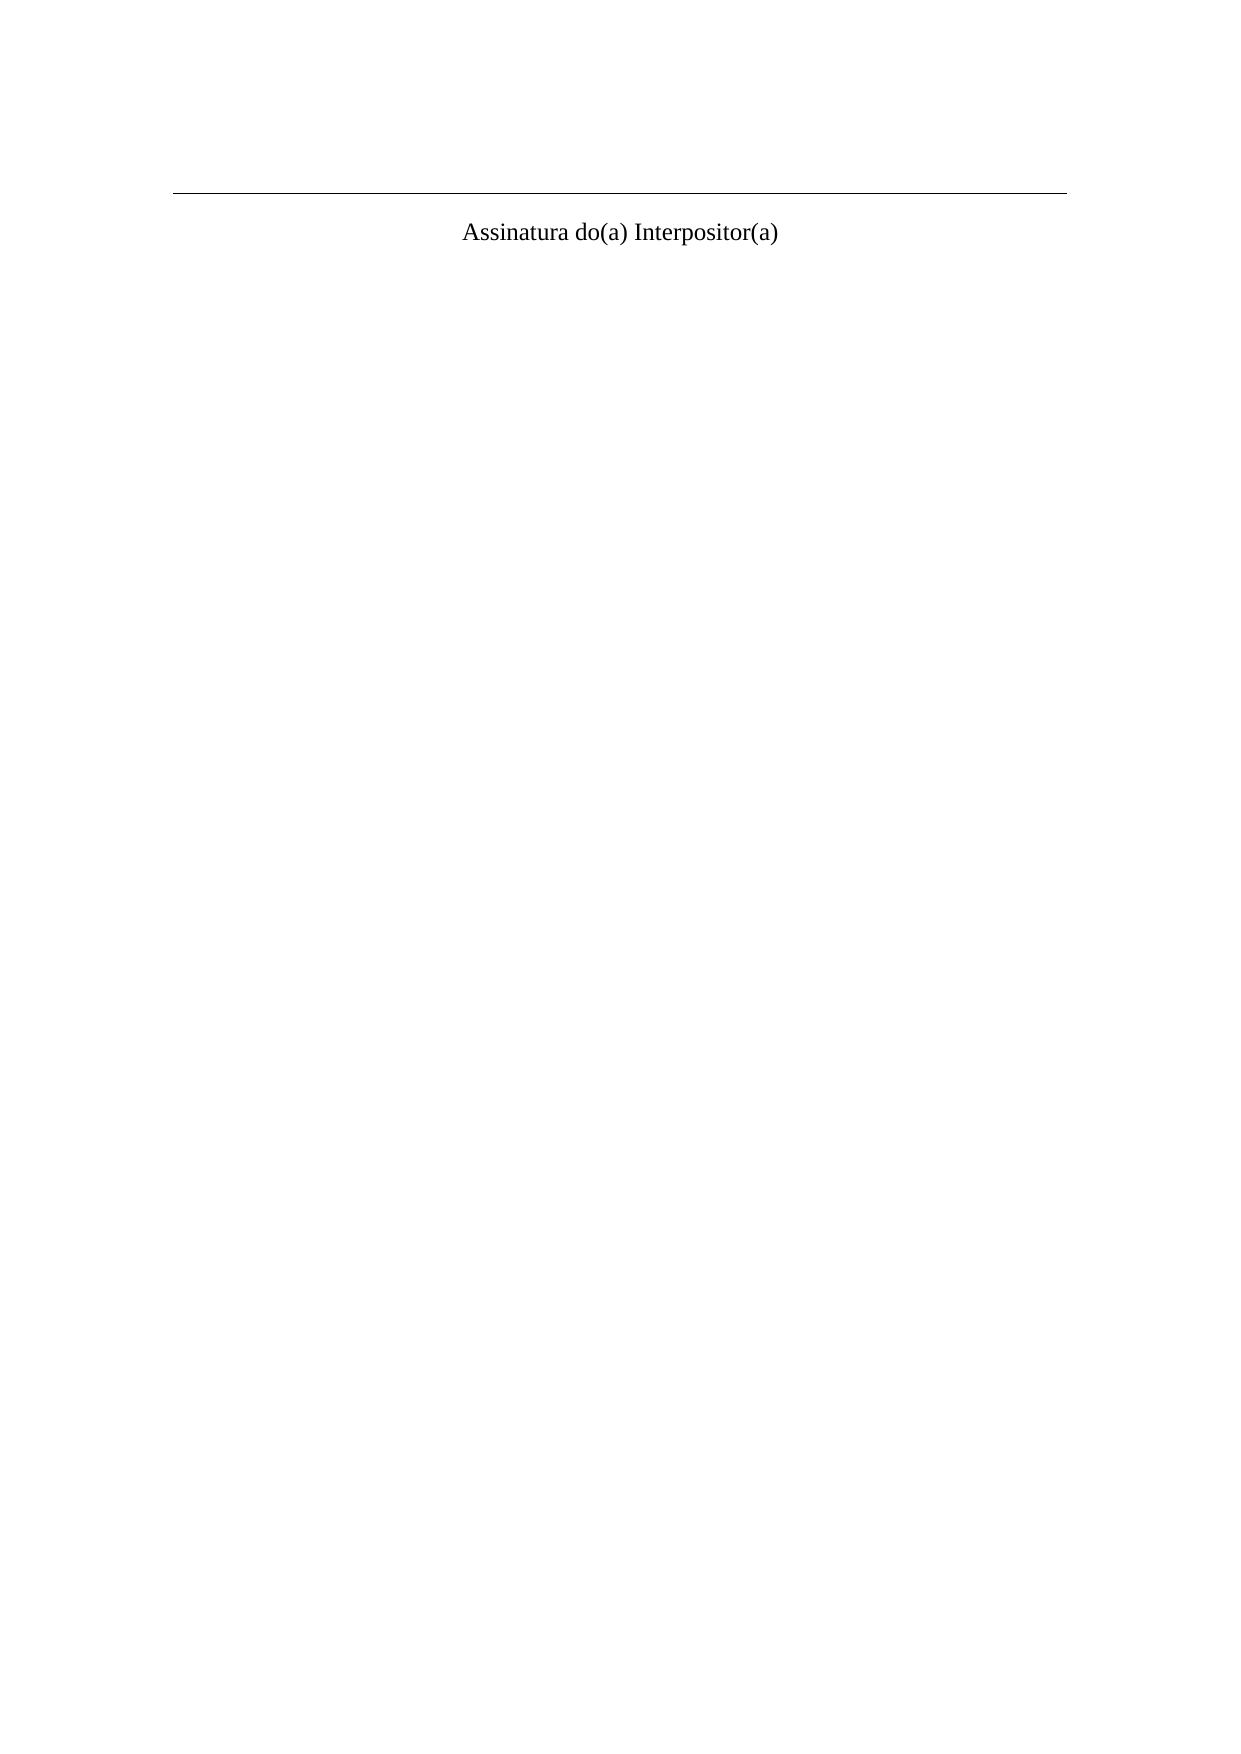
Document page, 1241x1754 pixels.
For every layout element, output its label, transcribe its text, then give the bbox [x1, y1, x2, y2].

text Assinatura do(a) Interpositor(a) [118, 217, 1122, 246]
